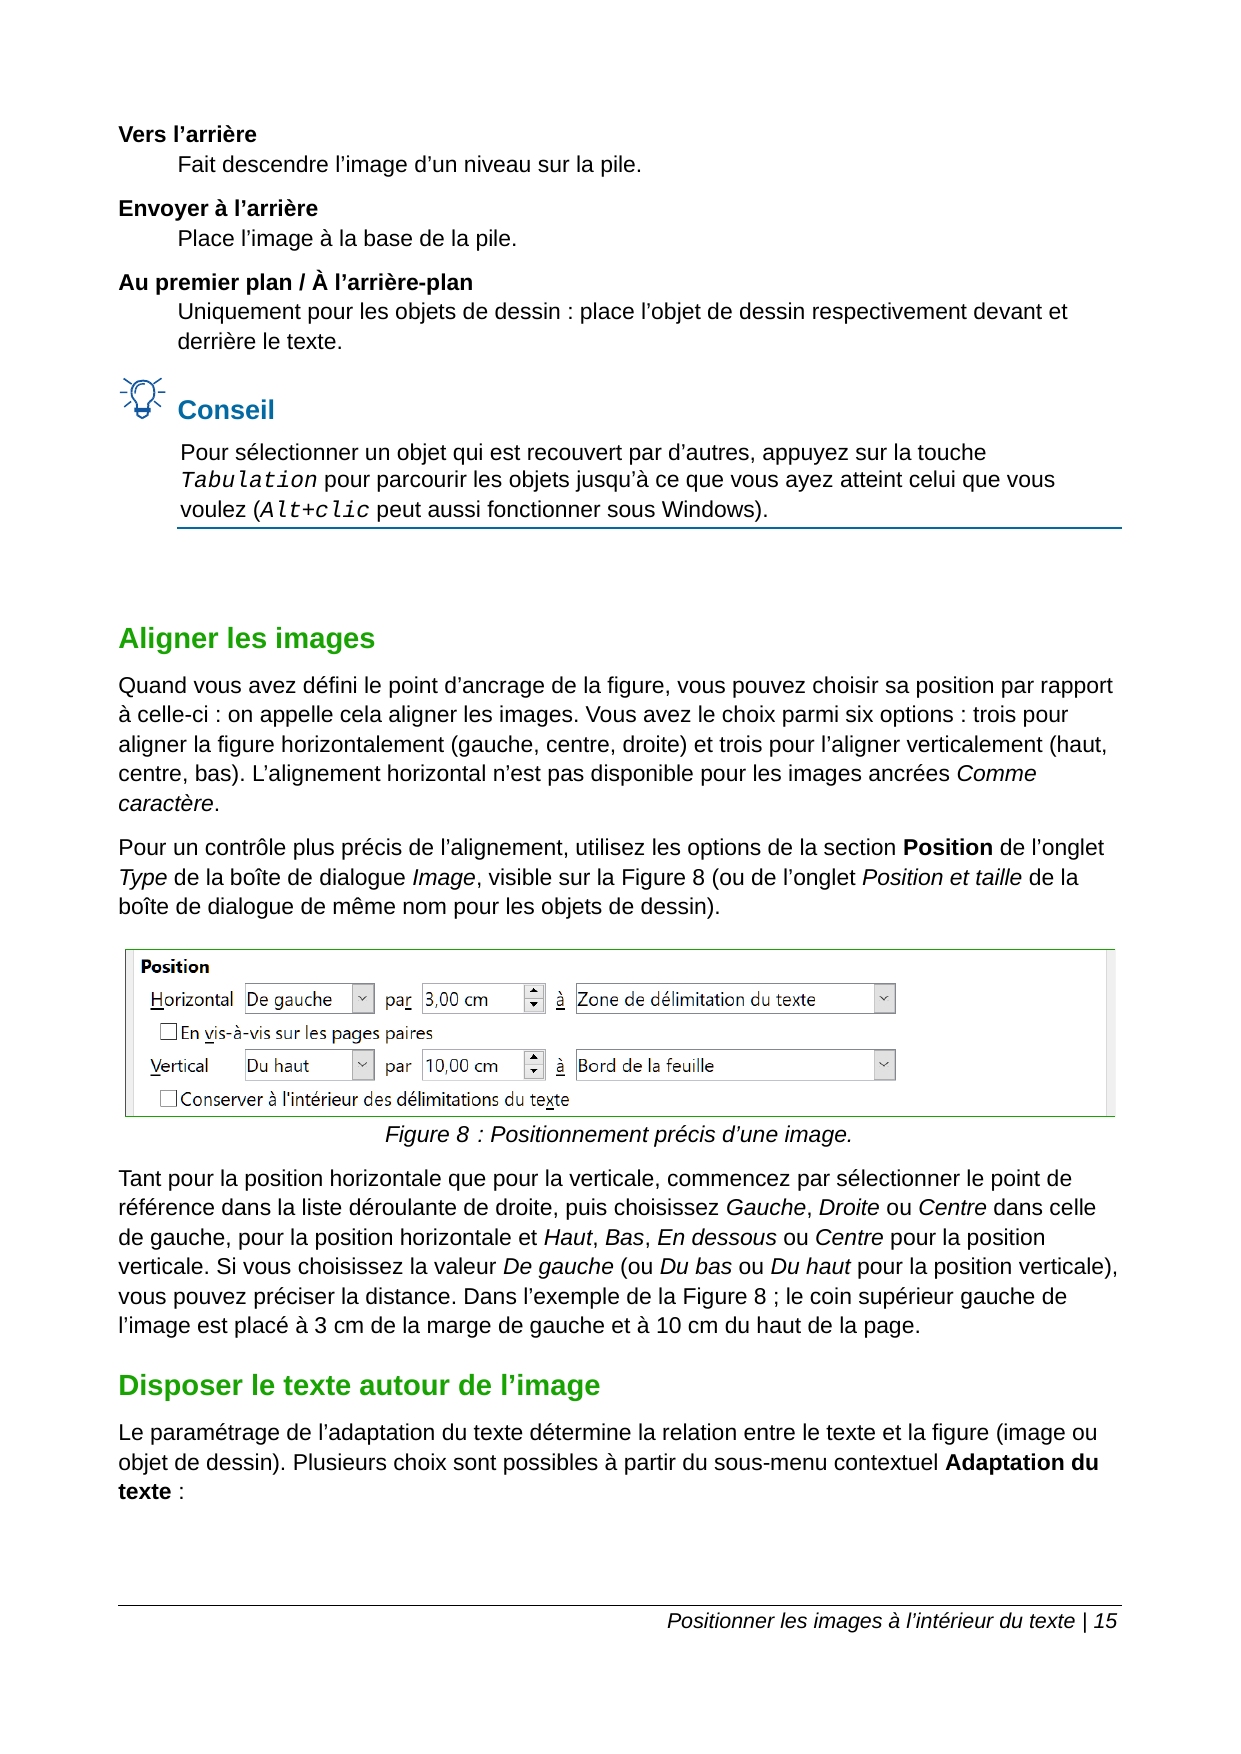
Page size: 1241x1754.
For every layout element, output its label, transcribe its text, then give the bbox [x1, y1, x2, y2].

picture [125, 949, 1116, 1117]
text Tant pour la position horizontale que pour la verticale, commencez par sélectionner le point de référence dans la liste déroulante de droite, puis choisissez Gauche, Droite ou Centre dans celle de gauche, pour la position horizontale et Haut, Bas, En dessous ou Centre pour la position verticale. Si vous choisissez la valeur De gauche (ou Du bas ou Du haut pour la position verticale), vous pouvez préciser la distance. Dans l’exemple de la Figure 8 ; le coin supérieur gauche de l’image est placé à 3 cm de la marge de gauche et à 10 cm du haut de la page. [118, 1162, 1122, 1339]
subtitle Envoyer à l’arrière [118, 192, 1122, 221]
list Place l’image à la base de la pile. [177, 221, 1122, 251]
subtitle Au premier plan / À l’arrière-plan [118, 266, 1122, 295]
text Quand vous avez défini le point d’ancrage de la figure, vous pouvez choisir sa position par rapport à celle-ci : on appelle cela aligner les images. Vous avez le choix parmi six options : trois pour aligner la figure horizontalement (gauche, centre, droite) et trois pour l’aligner verticalement (haut, centre, bas). L’alignement horizontal n’est pas disponible pour les images ancrées Comme caractère. [118, 669, 1122, 816]
text Pour un contrôle plus précis de l’alignement, utilisez les options de la section Position de l’onglet Type de la boîte de dialogue Image, visible sur la Figure 8 (ou de l’onglet Position et taille de la boîte de dialogue de même nom pour les objets de dessin). [118, 831, 1122, 919]
subtitle Disposer le texte autour de l’image [118, 1368, 1122, 1401]
list Conseil [118, 376, 1122, 425]
list Uniquement pour les objets de dessin : place l’objet de dessin respectivement devant et derrière le texte. [177, 295, 1122, 354]
subtitle Aligner les images [118, 621, 1122, 654]
list Fait descendre l’image d’un niveau sur la pile. [177, 148, 1122, 177]
text Le paramétrage de l’adaptation du texte détermine la relation entre le texte et la figure (image ou objet de dessin). Plusieurs choix sont possibles à partir du sous-menu contextuel Adaptation du texte : [118, 1416, 1122, 1504]
text Figure 8 : Positionnement précis d’une image. [118, 1117, 1122, 1147]
subtitle Vers l’arrière [118, 118, 1122, 148]
text Pour sélectionner un objet qui est recouvert par d’autres, appuyez sur la touche Tabulation pour parcourir les objets jusqu’à ce que vous ayez atteint celui que vous voulez (Alt+clic peut aussi fonctionner sous Windows). [177, 432, 1122, 527]
